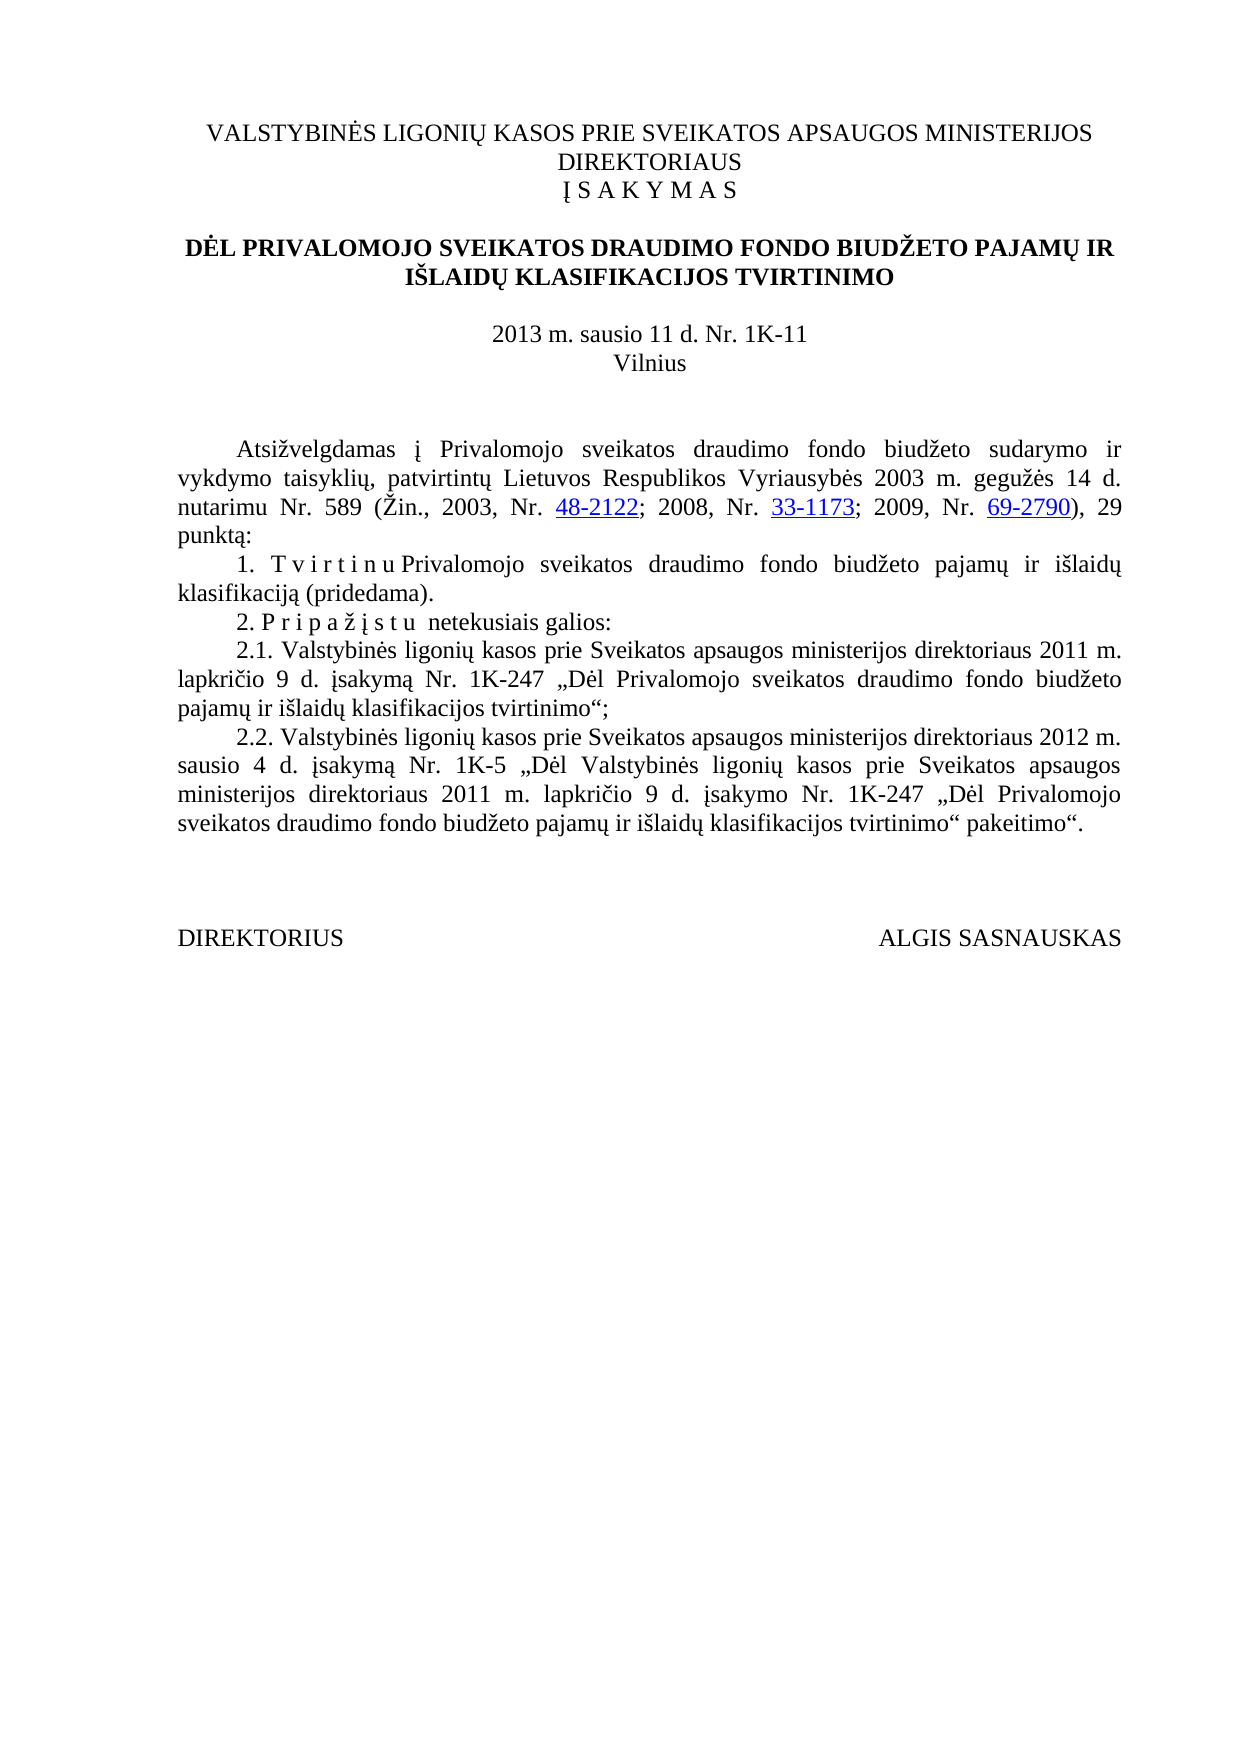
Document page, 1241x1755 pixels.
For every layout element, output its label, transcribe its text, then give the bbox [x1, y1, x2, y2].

text 2.1. Valstybinės ligonių kasos prie Sveikatos apsaugos ministerijos direktoriaus 2011 m. lapkričio 9 d. įsakymą Nr. 1K-247 „Dėl Privalomojo sveikatos draudimo fondo biudžeto pajamų ir išlaidų klasifikacijos tvirtinimo“; [177, 636, 1122, 722]
text Vilnius [177, 348, 1122, 377]
text Direktorius Algis Sasnauskas [177, 923, 1122, 952]
text Į S A K Y M A S [177, 176, 1122, 204]
text VALSTYBINĖS LIGONIŲ KASOS PRIE SVEIKATOS APSAUGOS MINISTERIJOS DIREKTORIAUS [177, 118, 1122, 176]
text DĖL PRIVALOMOJO SVEIKATOS DRAUDIMO FONDO BIUDŽETO PAJAMŲ IR IŠLAIDŲ KLASIFIKACIJOS TVIRTINIMO [177, 233, 1122, 291]
text 2013 m. sausio 11 d. Nr. 1K-11 [177, 319, 1122, 348]
text Atsižvelgdamas į Privalomojo sveikatos draudimo fondo biudžeto sudarymo ir vykdymo taisyklių, patvirtintų Lietuvos Respublikos Vyriausybės 2003 m. gegužės 14 d. nutarimu Nr. 589 (Žin., 2003, Nr. 48-2122; 2008, Nr. 33-1173; 2009, Nr. 69-2790), 29 punktą: [177, 434, 1122, 549]
text 1. TvirtinuPrivalomojo sveikatos draudimo fondo biudžeto pajamų ir išlaidų klasifikaciją (pridedama). [177, 549, 1122, 607]
text 2. Pripažįstu netekusiais galios: [177, 607, 1122, 636]
text 2.2. Valstybinės ligonių kasos prie Sveikatos apsaugos ministerijos direktoriaus 2012 m. sausio 4 d. įsakymą Nr. 1K-5 „Dėl Valstybinės ligonių kasos prie Sveikatos apsaugos ministerijos direktoriaus 2011 m. lapkričio 9 d. įsakymo Nr. 1K-247 „Dėl Privalomojo sveikatos draudimo fondo biudžeto pajamų ir išlaidų klasifikacijos tvirtinimo“ pakeitimo“. [177, 722, 1122, 837]
